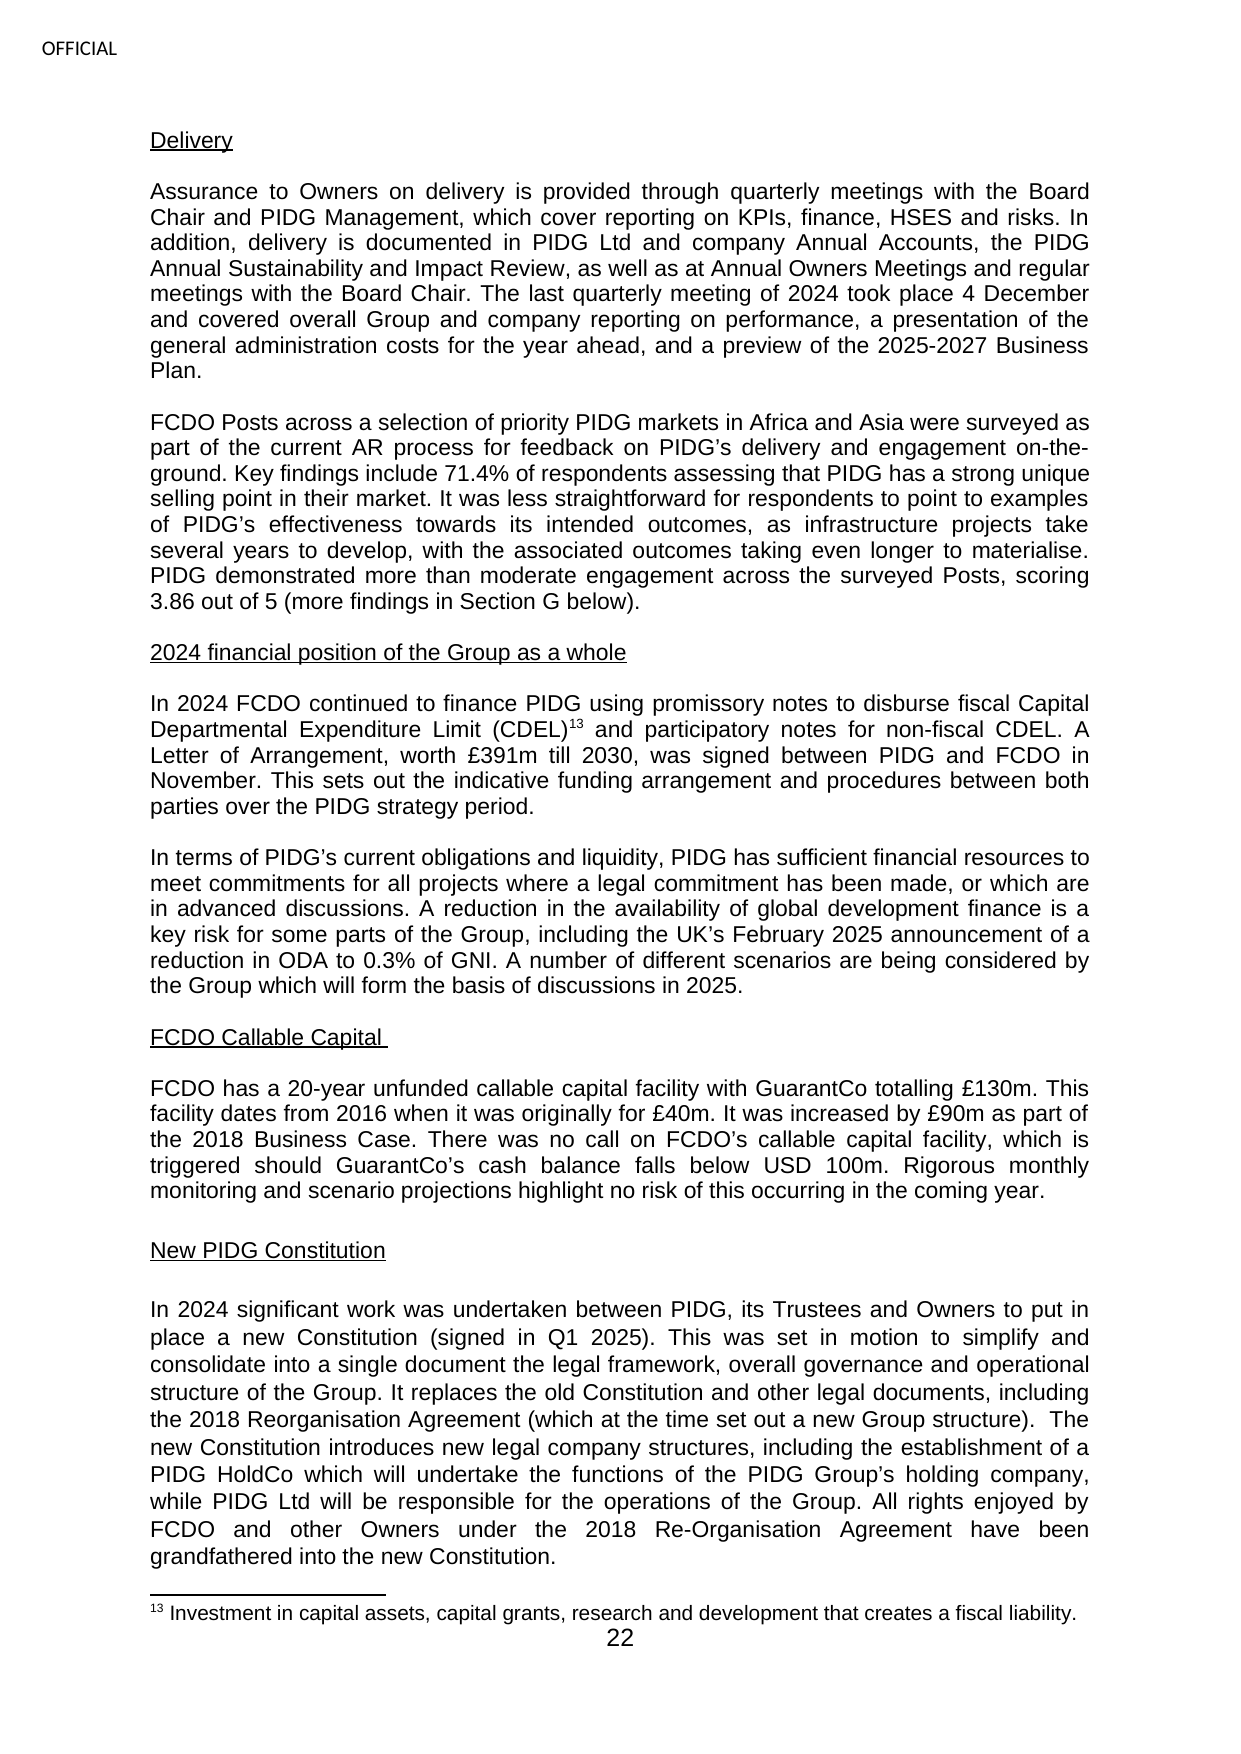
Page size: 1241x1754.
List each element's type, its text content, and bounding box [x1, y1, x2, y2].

text In 2024 significant work was undertaken between PIDG, its Trustees and Owners to put in place a new Constitution (signed in Q1 2025). This was set in motion to simplify and consolidate into a single document the legal framework, overall governance and operational structure of the Group. It replaces the old Constitution and other legal documents, including the 2018 Reorganisation Agreement (which at the time set out a new Group structure). The new Constitution introduces new legal company structures, including the establishment of a PIDG HoldCo which will undertake the functions of the PIDG Group’s holding company, while PIDG Ltd will be responsible for the operations of the Group. All rights enjoyed by FCDO and other Owners under the 2018 Re-Organisation Agreement have been grandfathered into the new Constitution. [150, 1297, 1090, 1569]
text 2024 financial position of the Group as a whole [150, 640, 1090, 666]
text Investment in capital assets, capital grants, research and development that creates a fiscal liability. [150, 1601, 1090, 1624]
text In terms of PIDG’s current obligations and liquidity, PIDG has sufficient financial resources to meet commitments for all projects where a legal commitment has been made, or which are in advanced discussions. A reduction in the availability of global development finance is a key risk for some parts of the Group, including the UK’s February 2025 announcement of a reduction in ODA to 0.3% of GNI. A number of different scenarios are being considered by the Group which will form the basis of discussions in 2025. [150, 845, 1090, 999]
text Delivery [150, 127, 1090, 153]
text New PIDG Constitution [150, 1238, 1090, 1263]
text FCDO has a 20-year unfunded callable capital facility with GuarantCo totalling £130m. This facility dates from 2016 when it was originally for £40m. It was increased by £90m as part of the 2018 Business Case. There was no call on FCDO’s callable capital facility, which is triggered should GuarantCo’s cash balance falls below USD 100m. Rigorous monthly monitoring and scenario projections highlight no risk of this occurring in the coming year. [150, 1076, 1090, 1204]
text FCDO Callable Capital [150, 1024, 1090, 1050]
text In 2024 FCDO continued to finance PIDG using promissory notes to disburse fiscal Capital Departmental Expenditure Limit (CDEL) and participatory notes for non-fiscal CDEL. A Letter of Arrangement, worth £391m till 2030, was signed between PIDG and FCDO in November. This sets out the indicative funding arrangement and procedures between both parties over the PIDG strategy period. [150, 691, 1090, 819]
text Assurance to Owners on delivery is provided through quarterly meetings with the Board Chair and PIDG Management, which cover reporting on KPIs, finance, HSES and risks. In addition, delivery is documented in PIDG Ltd and company Annual Accounts, the PIDG Annual Sustainability and Impact Review, as well as at Annual Owners Meetings and regular meetings with the Board Chair. The last quarterly meeting of 2024 took place 4 December and covered overall Group and company reporting on performance, a presentation of the general administration costs for the year ahead, and a preview of the 2025-2027 Business Plan. [150, 179, 1090, 384]
text FCDO Posts across a selection of priority PIDG markets in Africa and Asia were surveyed as part of the current AR process for feedback on PIDG’s delivery and engagement on-the-ground. Key findings include 71.4% of respondents assessing that PIDG has a strong unique selling point in their market. It was less straightforward for respondents to point to examples of PIDG’s effectiveness towards its intended outcomes, as infrastructure projects take several years to develop, with the associated outcomes taking even longer to materialise. PIDG demonstrated more than moderate engagement across the surveyed Posts, scoring 3.86 out of 5 (more findings in Section G below). [150, 409, 1090, 614]
